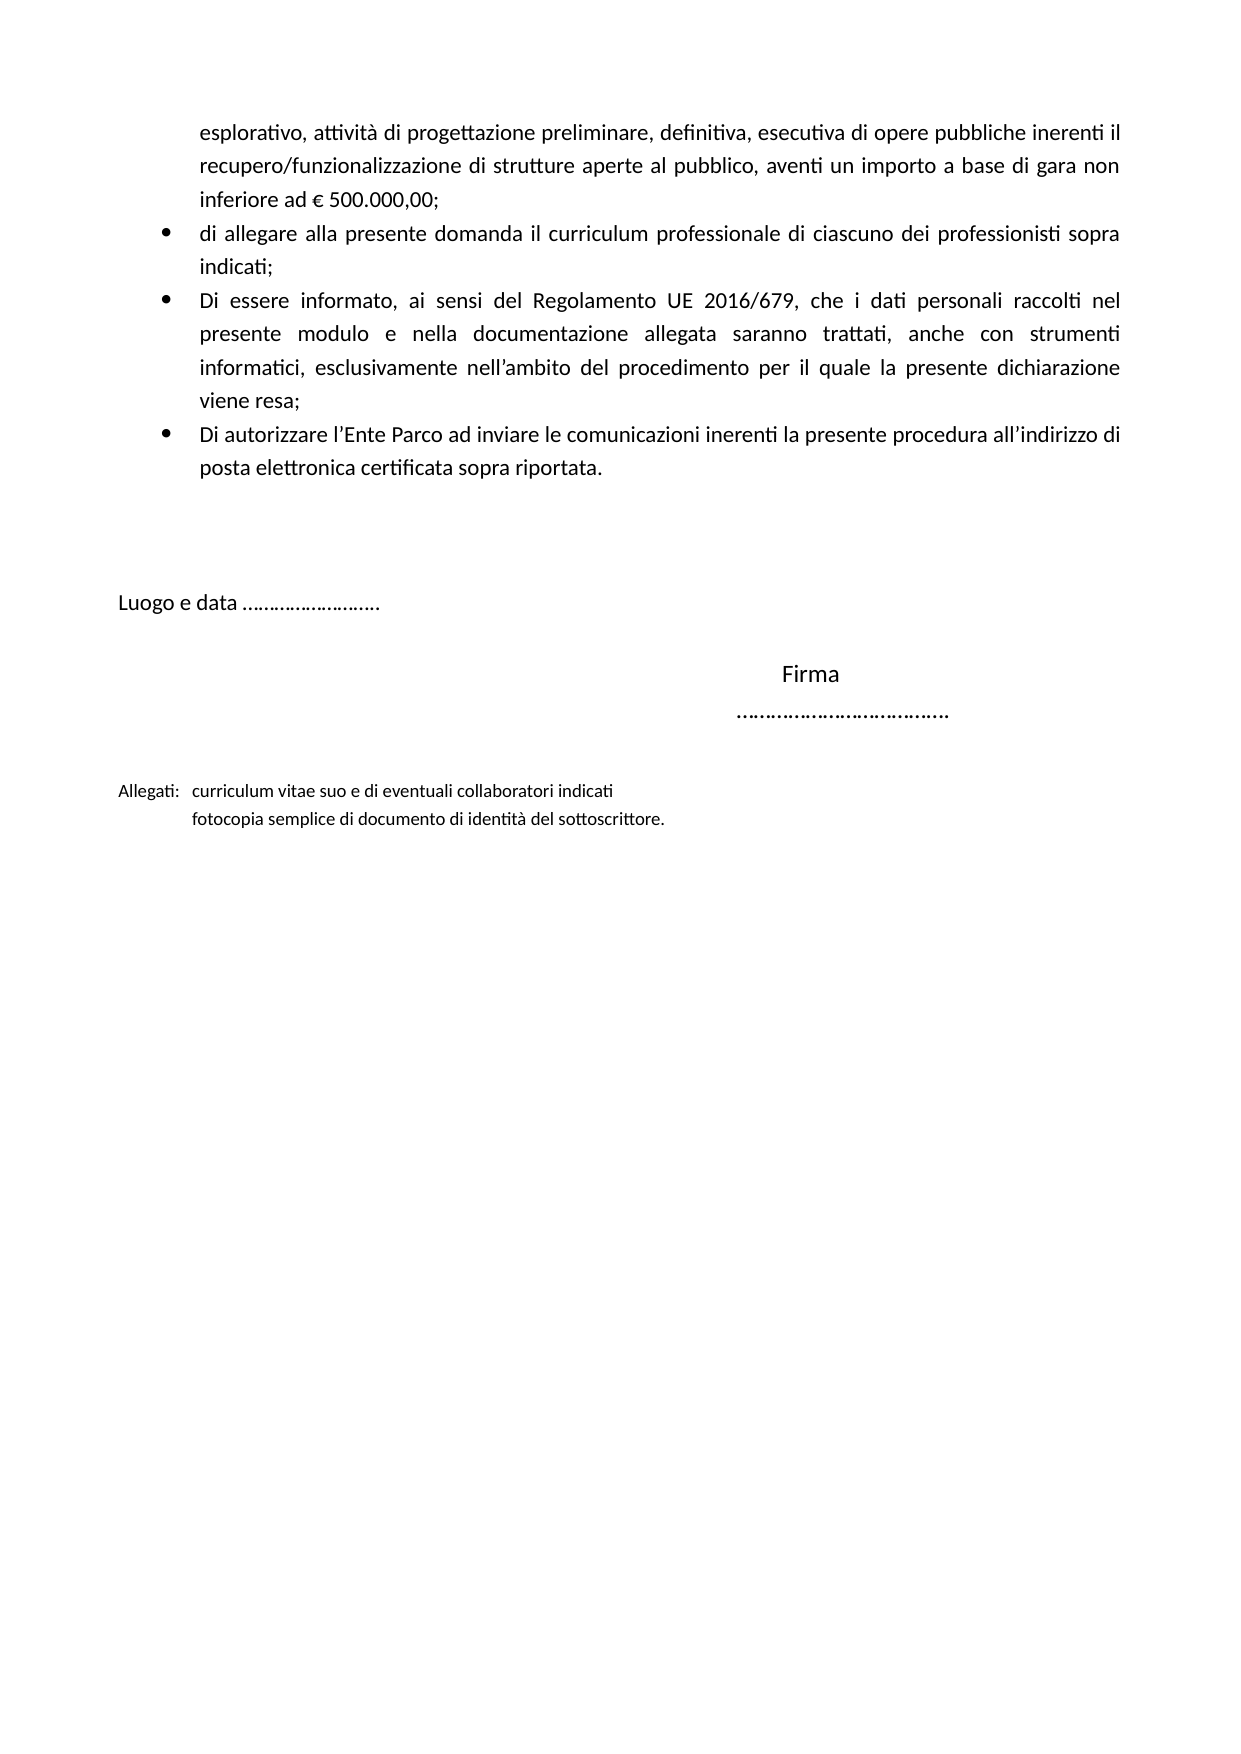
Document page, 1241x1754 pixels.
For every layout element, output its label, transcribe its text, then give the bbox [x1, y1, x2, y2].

text Luogo e data …………………….. [118, 588, 1122, 616]
text fotocopia semplice di documento di identità del sottoscrittore. [118, 807, 1122, 830]
text ………………………………. [118, 694, 1122, 725]
list di allegare alla presente domanda il curriculum professionale di ciascuno dei professionisti sopra indicati; [162, 219, 1122, 280]
list Di essere informato, ai sensi del Regolamento UE 2016/679, che i dati personali raccolti nel presente modulo e nella documentazione allegata saranno trattati, anche con strumenti informatici, esclusivamente nell’ambito del procedimento per il quale la presente dichiarazione viene resa; [162, 286, 1122, 414]
list esplorativo, attività di progettazione preliminare, definitiva, esecutiva di opere pubbliche inerenti il recupero/funzionalizzazione di strutture aperte al pubblico, aventi un importo a base di gara non inferiore ad € 500.000,00; [162, 118, 1122, 213]
list Di autorizzare l’Ente Parco ad inviare le comunicazioni inerenti la presente procedura all’indirizzo di posta elettronica certificata sopra riportata. [162, 420, 1122, 482]
text Firma [118, 658, 1122, 688]
text Allegati: curriculum vitae suo e di eventuali collaboratori indicati [118, 780, 1122, 803]
